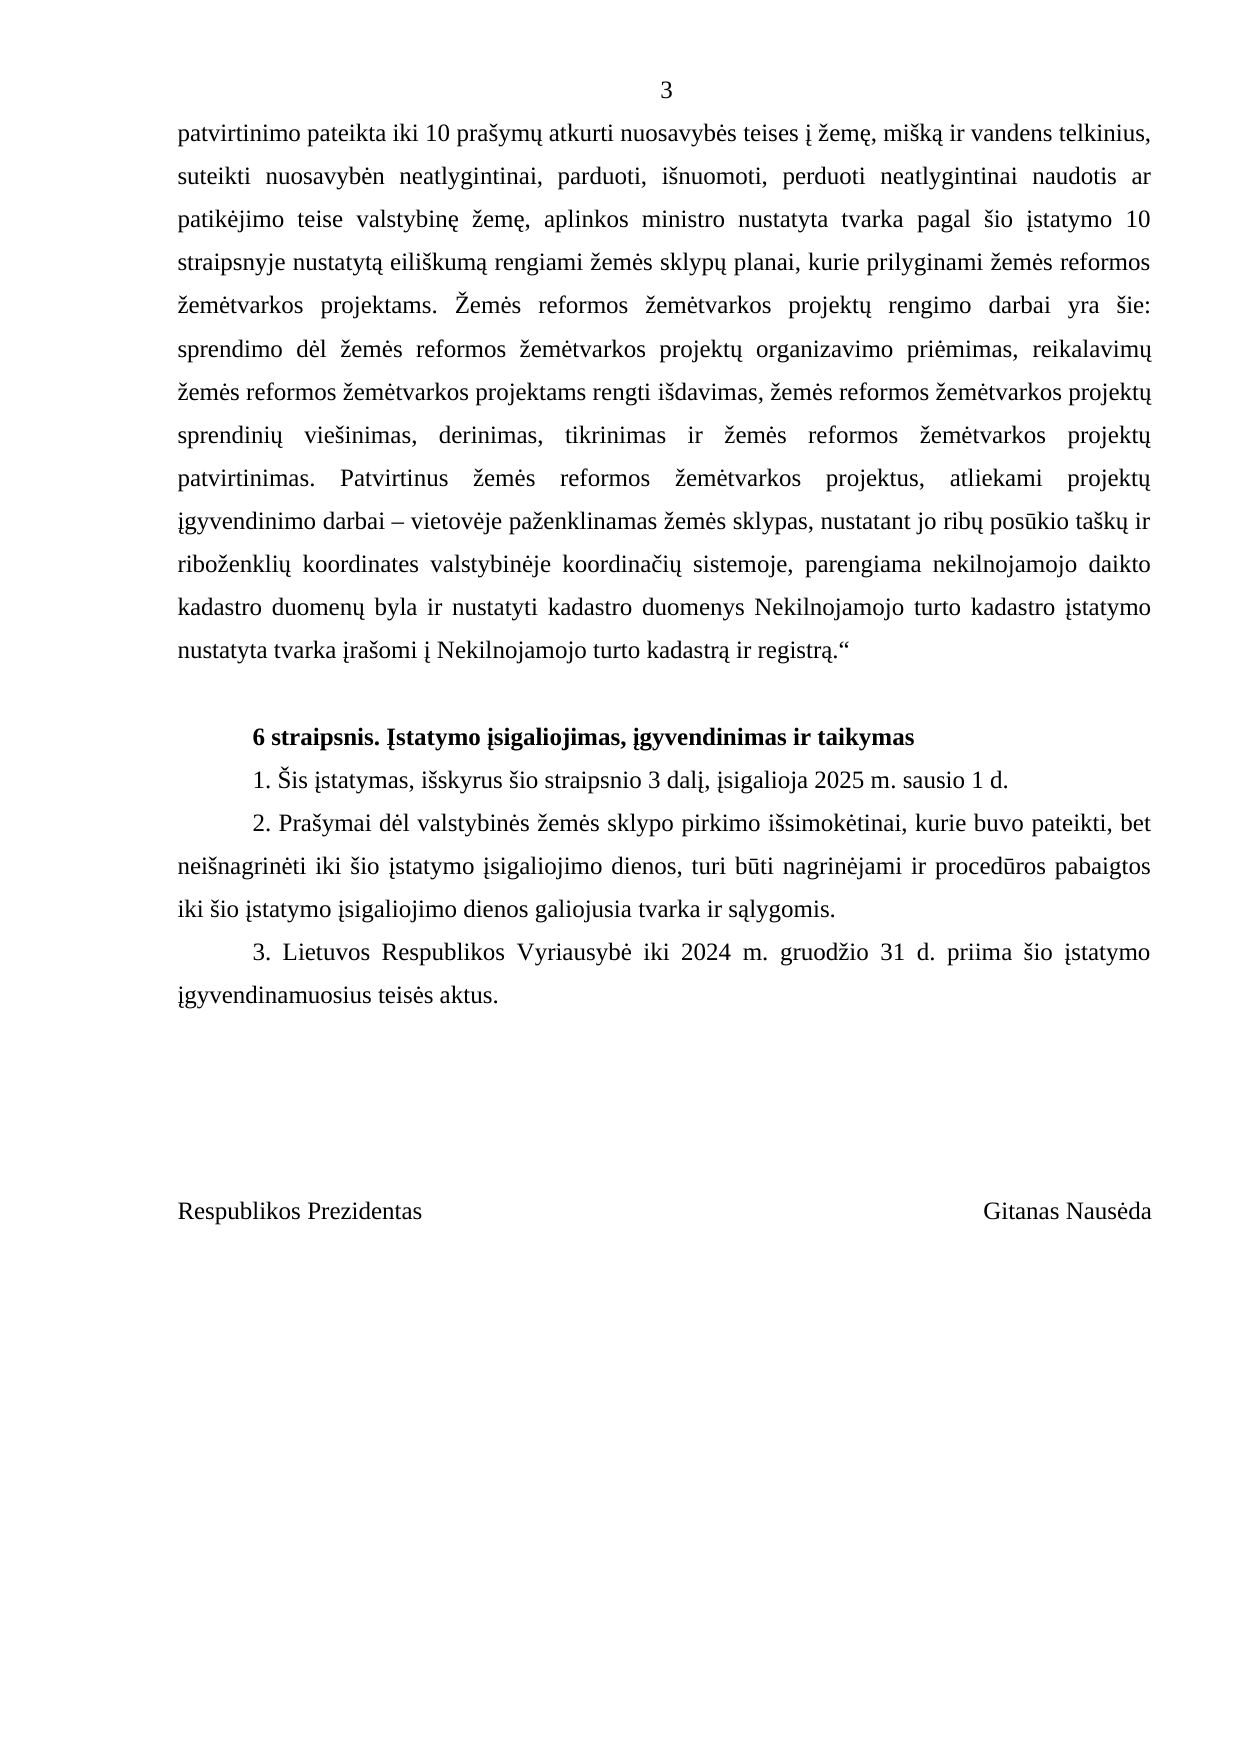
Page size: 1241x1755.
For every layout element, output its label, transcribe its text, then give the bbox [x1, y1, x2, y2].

text 3. Lietuvos Respublikos Vyriausybė iki 2024 m. gruodžio 31 d. priima šio įstatymo įgyvendinamuosius teisės aktus. [177, 937, 1152, 1009]
text 2. Prašymai dėl valstybinės žemės sklypo pirkimo išsimokėtinai, kurie buvo pateikti, bet neišnagrinėti iki šio įstatymo įsigaliojimo dienos, turi būti nagrinėjami ir procedūros pabaigtos iki šio įstatymo įsigaliojimo dienos galiojusia tvarka ir sąlygomis. [177, 808, 1152, 923]
text Respublikos Prezidentas Gitanas Nausėda [177, 1196, 1152, 1225]
text 1. Šis įstatymas, išskyrus šio straipsnio 3 dalį, įsigalioja 2025 m. sausio 1 d. [177, 765, 1152, 794]
text patvirtinimo pateikta iki 10 prašymų atkurti nuosavybės teises į žemę, mišką ir vandens telkinius, suteikti nuosavybėn neatlygintinai, parduoti, išnuomoti, perduoti neatlygintinai naudotis ar patikėjimo teise valstybinę žemę, aplinkos ministro nustatyta tvarka pagal šio įstatymo 10 straipsnyje nustatytą eiliškumą rengiami žemės sklypų planai, kurie prilyginami žemės reformos žemėtvarkos projektams. Žemės reformos žemėtvarkos projektų rengimo darbai yra šie: sprendimo dėl žemės reformos žemėtvarkos projektų organizavimo priėmimas, reikalavimų žemės reformos žemėtvarkos projektams rengti išdavimas, žemės reformos žemėtvarkos projektų sprendinių viešinimas, derinimas, tikrinimas ir žemės reformos žemėtvarkos projektų patvirtinimas. Patvirtinus žemės reformos žemėtvarkos projektus, atliekami projektų įgyvendinimo darbai – vietovėje paženklinamas žemės sklypas, nustatant jo ribų posūkio taškų ir riboženklių koordinates valstybinėje koordinačių sistemoje, parengiama nekilnojamojo daikto kadastro duomenų byla ir nustatyti kadastro duomenys Nekilnojamojo turto kadastro įstatymo nustatyta tvarka įrašomi į Nekilnojamojo turto kadastrą ir registrą.“ [177, 118, 1152, 664]
text 6 straipsnis. Įstatymo įsigaliojimas, įgyvendinimas ir taikymas [177, 722, 1152, 751]
